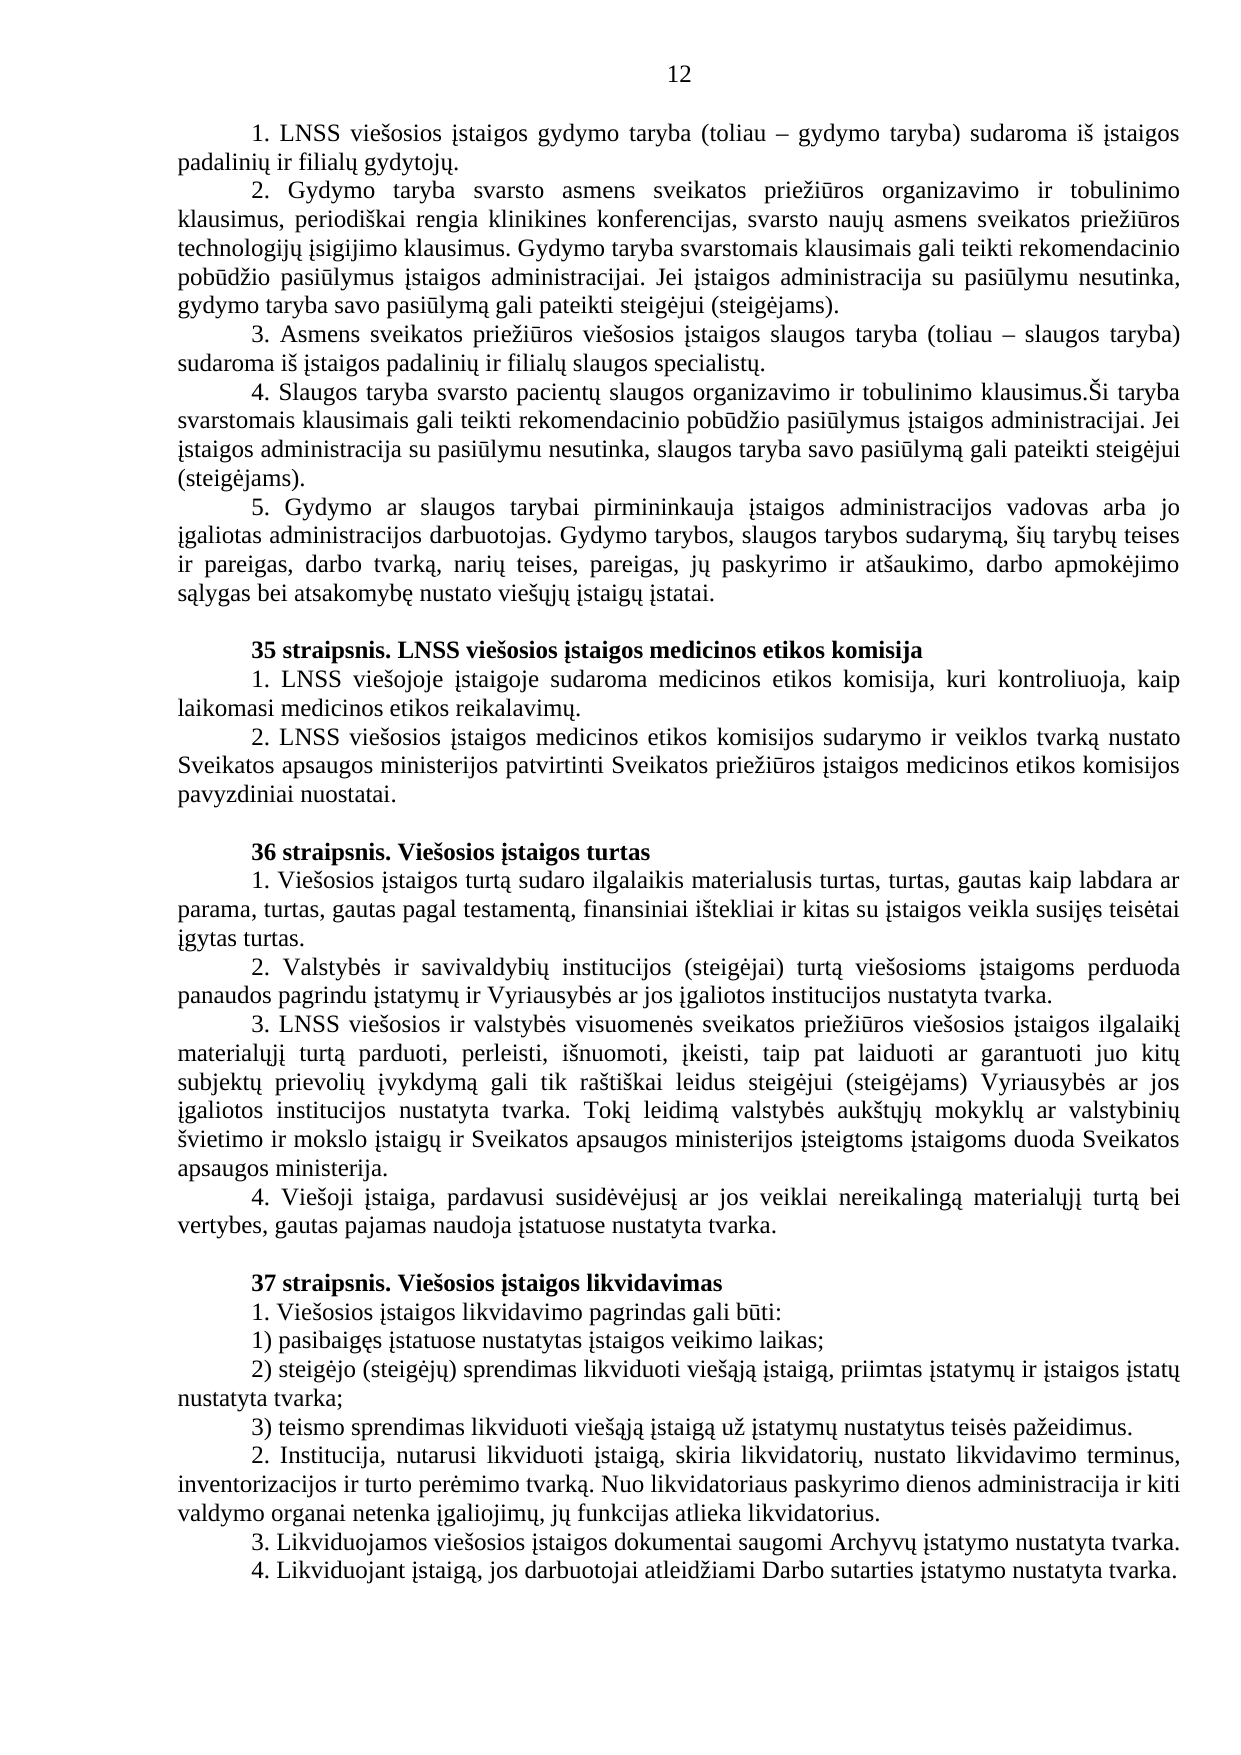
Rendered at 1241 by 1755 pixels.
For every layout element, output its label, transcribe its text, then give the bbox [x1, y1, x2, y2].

text 2. Gydymo taryba svarsto asmens sveikatos priežiūros organizavimo ir tobulinimo klausimus, periodiškai rengia klinikines konferencijas, svarsto naujų asmens sveikatos priežiūros technologijų įsigijimo klausimus. Gydymo taryba svarstomais klausimais gali teikti rekomendacinio pobūdžio pasiūlymus įstaigos administracijai. Jei įstaigos administracija su pasiūlymu nesutinka, gydymo taryba savo pasiūlymą gali pateikti steigėjui (steigėjams). [177, 176, 1181, 319]
text 1) pasibaigęs įstatuose nustatytas įstaigos veikimo laikas; [177, 1326, 1181, 1354]
text 2. Valstybės ir savivaldybių institucijos (steigėjai) turtą viešosioms įstaigoms perduoda panaudos pagrindu įstatymų ir Vyriausybės ar jos įgaliotos institucijos nustatyta tvarka. [177, 952, 1181, 1009]
text 2. LNSS viešosios įstaigos medicinos etikos komisijos sudarymo ir veiklos tvarką nustato Sveikatos apsaugos ministerijos patvirtinti Sveikatos priežiūros įstaigos medicinos etikos komisijos pavyzdiniai nuostatai. [177, 722, 1181, 808]
text 5. Gydymo ar slaugos tarybai pirmininkauja įstaigos administracijos vadovas arba jo įgaliotas administracijos darbuotojas. Gydymo tarybos, slaugos tarybos sudarymą, šių tarybų teises ir pareigas, darbo tvarką, narių teises, pareigas, jų paskyrimo ir atšaukimo, darbo apmokėjimo sąlygas bei atsakomybę nustato viešųjų įstaigų įstatai. [177, 492, 1181, 607]
text 3. Asmens sveikatos priežiūros viešosios įstaigos slaugos taryba (toliau – slaugos taryba) sudaroma iš įstaigos padalinių ir filialų slaugos specialistų. [177, 319, 1181, 377]
text 2) steigėjo (steigėjų) sprendimas likviduoti viešąją įstaigą, priimtas įstatymų ir įstaigos įstatų nustatyta tvarka; [177, 1354, 1181, 1412]
text 36 straipsnis. Viešosios įstaigos turtas [177, 837, 1181, 866]
text 3. LNSS viešosios ir valstybės visuomenės sveikatos priežiūros viešosios įstaigos ilgalaikį materialųjį turtą parduoti, perleisti, išnuomoti, įkeisti, taip pat laiduoti ar garantuoti juo kitų subjektų prievolių įvykdymą gali tik raštiškai leidus steigėjui (steigėjams) Vyriausybės ar jos įgaliotos institucijos nustatyta tvarka. Tokį leidimą valstybės aukštųjų mokyklų ar valstybinių švietimo ir mokslo įstaigų ir Sveikatos apsaugos ministerijos įsteigtoms įstaigoms duoda Sveikatos apsaugos ministerija. [177, 1009, 1181, 1182]
text 2. Institucija, nutarusi likviduoti įstaigą, skiria likvidatorių, nustato likvidavimo terminus, inventorizacijos ir turto perėmimo tvarką. Nuo likvidatoriaus paskyrimo dienos administracija ir kiti valdymo organai netenka įgaliojimų, jų funkcijas atlieka likvidatorius. [177, 1441, 1181, 1527]
text 1. LNSS viešojoje įstaigoje sudaroma medicinos etikos komisija, kuri kontroliuoja, kaip laikomasi medicinos etikos reikalavimų. [177, 664, 1181, 722]
text 1. LNSS viešosios įstaigos gydymo taryba (toliau – gydymo taryba) sudaroma iš įstaigos padalinių ir filialų gydytojų. [177, 118, 1181, 176]
text 3) teismo sprendimas likviduoti viešąją įstaigą už įstatymų nustatytus teisės pažeidimus. [177, 1412, 1181, 1441]
text 3. Likviduojamos viešosios įstaigos dokumentai saugomi Archyvų įstatymo nustatyta tvarka. [177, 1527, 1181, 1556]
text 37 straipsnis. Viešosios įstaigos likvidavimas [177, 1268, 1181, 1297]
text 4. Viešoji įstaiga, pardavusi susidėvėjusį ar jos veiklai nereikalingą materialųjį turtą bei vertybes, gautas pajamas naudoja įstatuose nustatyta tvarka. [177, 1182, 1181, 1239]
text 4. Likviduojant įstaigą, jos darbuotojai atleidžiami Darbo sutarties įstatymo nustatyta tvarka. [177, 1556, 1181, 1584]
text 35 straipsnis. LNSS viešosios įstaigos medicinos etikos komisija [177, 636, 1181, 664]
text 1. Viešosios įstaigos turtą sudaro ilgalaikis materialusis turtas, turtas, gautas kaip labdara ar parama, turtas, gautas pagal testamentą, finansiniai ištekliai ir kitas su įstaigos veikla susijęs teisėtai įgytas turtas. [177, 866, 1181, 952]
text 1. Viešosios įstaigos likvidavimo pagrindas gali būti: [177, 1297, 1181, 1326]
text 4. Slaugos taryba svarsto pacientų slaugos organizavimo ir tobulinimo klausimus.Ši taryba svarstomais klausimais gali teikti rekomendacinio pobūdžio pasiūlymus įstaigos administracijai. Jei įstaigos administracija su pasiūlymu nesutinka, slaugos taryba savo pasiūlymą gali pateikti steigėjui (steigėjams). [177, 377, 1181, 492]
